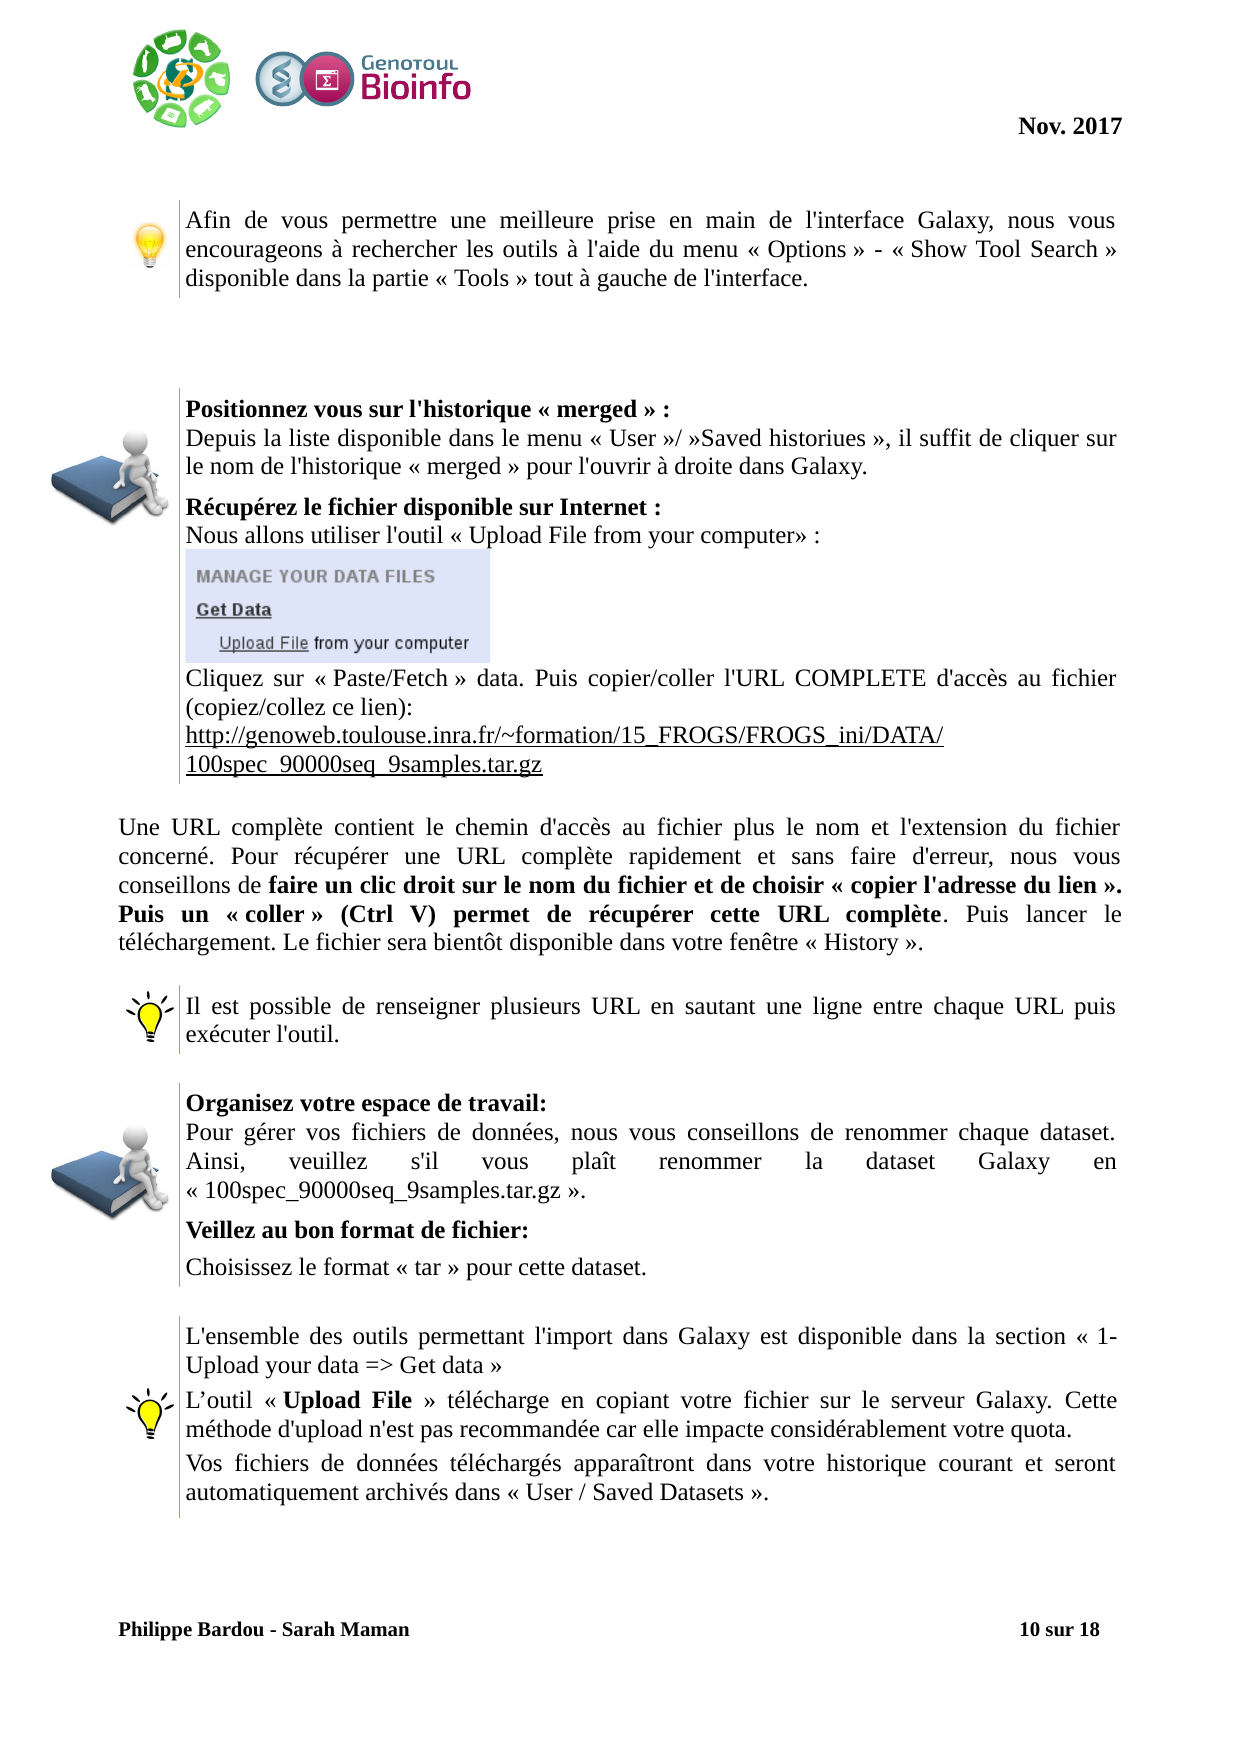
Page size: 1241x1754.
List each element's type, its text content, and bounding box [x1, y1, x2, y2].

table_cell Récupérez le fichier disponible sur Internet : Nous allons utiliser l'outil « Upload File from your computer» : Cliquez sur « Paste/Fetch » data. Puis copier/coller l'URL COMPLETE d'accès au fichier (copiez/collez ce lien): http://genoweb.toulouse.inra.fr/~formation/15_FROGS/FROGS_ini/DATA/100spec_90000seq_9samples.tar.gz [180, 486, 1123, 784]
picture [51, 429, 170, 527]
table_header [120, 985, 179, 1054]
table_header Il est possible de renseigner plusieurs URL en sautant une ligne entre chaque URL puis exécuter l'outil. [180, 985, 1123, 1054]
table_header [120, 388, 179, 784]
picture [185, 549, 490, 663]
table_header Positionnez vous sur l'historique « merged » : Depuis la liste disponible dans le menu « User »/ »Saved historiues », il suffit de cliquer sur le nom de l'historique « merged » pour l'ouvrir à droite dans Galaxy. [180, 388, 1123, 486]
picture [130, 28, 231, 129]
table_header Organisez votre espace de travail: Pour gérer vos fichiers de données, nous vous conseillons de renommer chaque dataset. Ainsi, veuillez s'il vous plaît renommer la dataset Galaxy en « 100spec_90000seq_9samples.tar.gz ». [180, 1083, 1123, 1209]
picture [126, 991, 174, 1042]
picture [126, 1388, 174, 1439]
table_header L'ensemble des outils permettant l'import dans Galaxy est disponible dans la section « 1- Upload your data => Get data » L’outil « Upload File » télécharge en copiant votre fichier sur le serveur Galaxy. Cette méthode d'upload n'est pas recommandée car elle impacte considérablement votre quota. Vos fichiers de données téléchargés apparaîtront dans votre historique courant et seront automatiquement archivés dans « User / Saved Datasets ». [180, 1316, 1123, 1517]
table_header [120, 1316, 179, 1517]
text Une URL complète contient le chemin d'accès au fichier plus le nom et l'extension du fichier concerné. Pour récupérer une URL complète rapidement et sans faire d'erreur, nous vous conseillons de faire un clic droit sur le nom du fichier et de choisir « copier l'adresse du lien ». Puis un « coller » (Ctrl V) permet de récupérer cette URL complète. Puis lancer le téléchargement. Le fichier sera bientôt disponible dans votre fenêtre « History ». [118, 812, 1122, 956]
picture [51, 1124, 170, 1222]
table_header [120, 200, 179, 298]
picture [126, 222, 173, 269]
table_header [120, 1083, 179, 1287]
picture [248, 44, 479, 114]
table_cell Veillez au bon format de fichier: Choisissez le format « tar » pour cette dataset. [180, 1209, 1123, 1287]
table_header Afin de vous permettre une meilleure prise en main de l'interface Galaxy, nous vous encourageons à rechercher les outils à l'aide du menu « Options » - « Show Tool Search » disponible dans la partie « Tools » tout à gauche de l'interface. [180, 200, 1123, 298]
